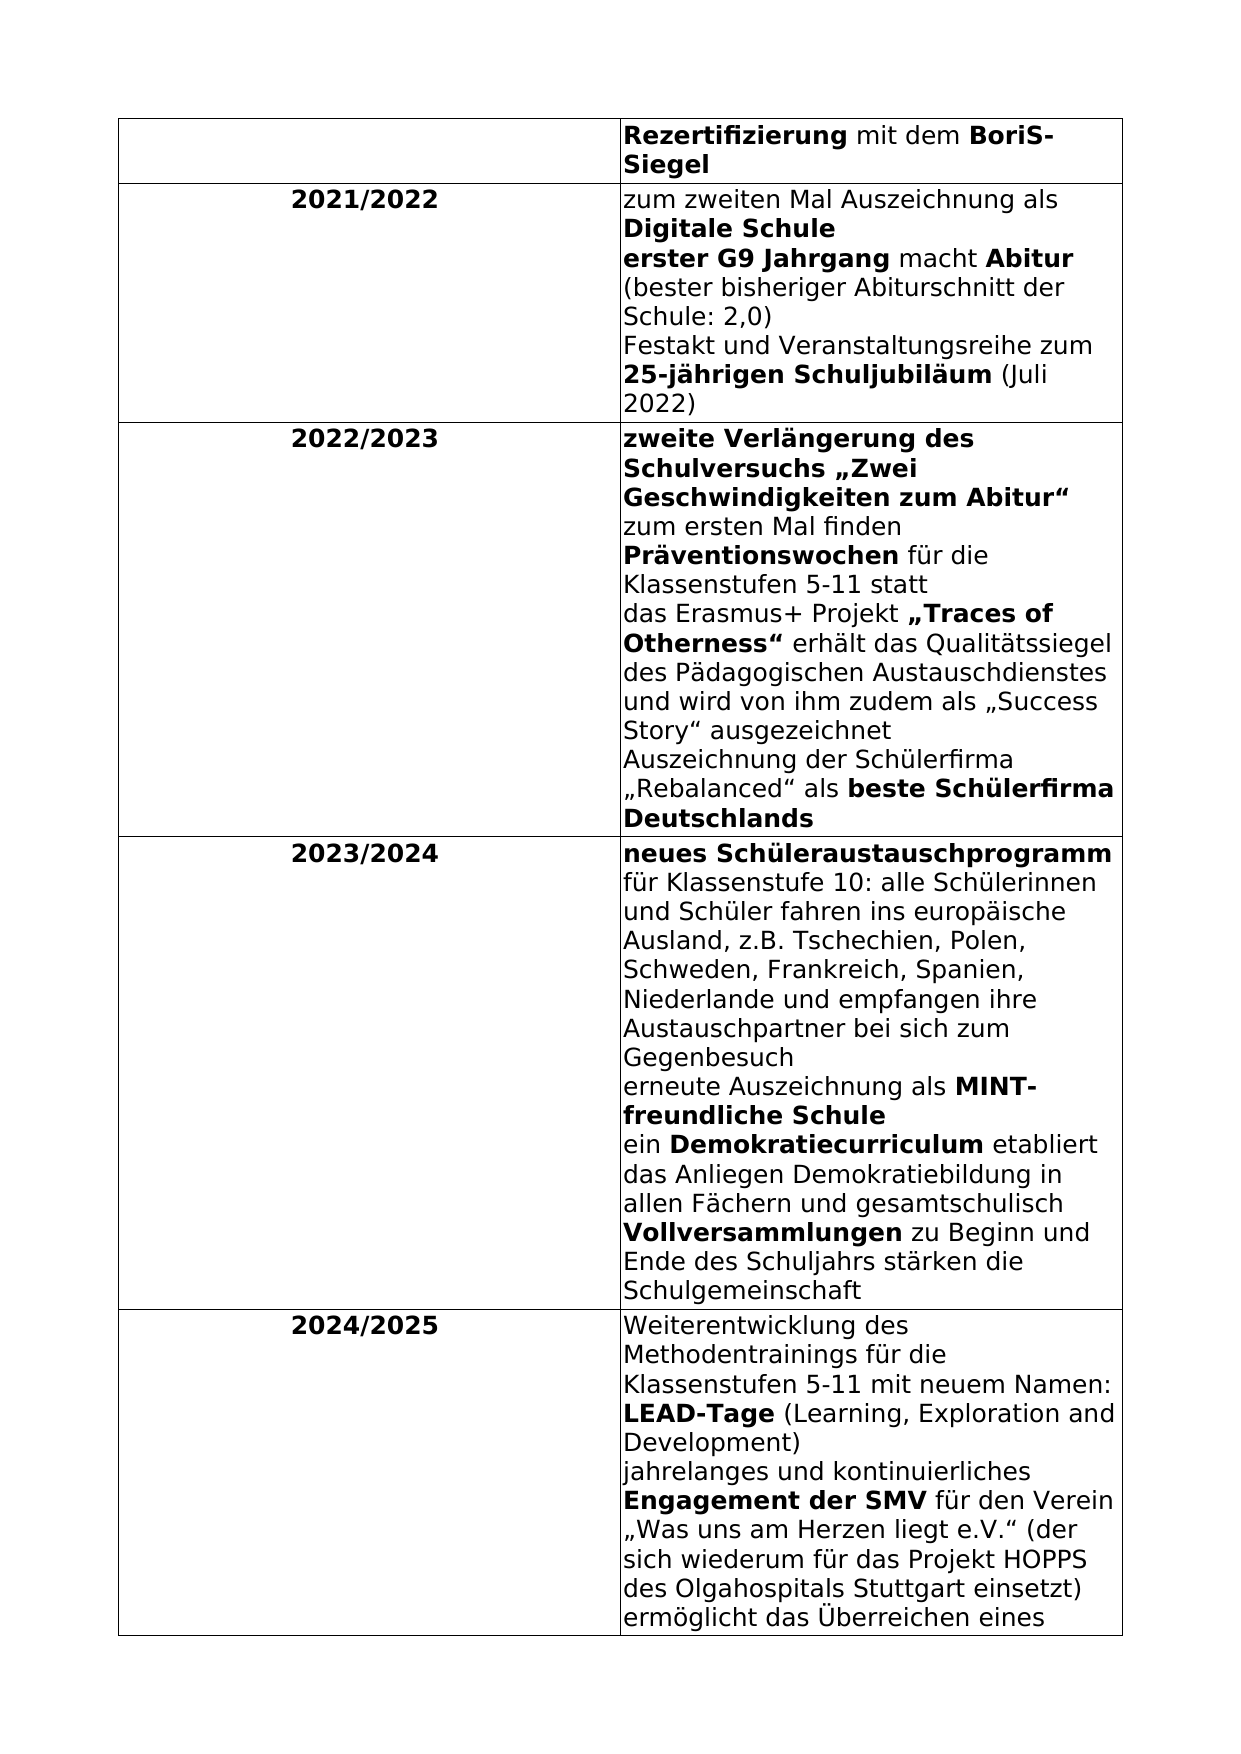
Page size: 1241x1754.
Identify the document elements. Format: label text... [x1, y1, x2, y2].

table_cell Weiterentwicklung des Methodentrainings für die Klassenstufen 5-11 mit neuem Namen: LEAD-Tage (Learning, Exploration and Development) jahrelanges und kontinuierliches Engagement der SMV für den Verein „Was uns am Herzen liegt e.V.“ (der sich wiederum für das Projekt HOPPS des Olgahospitals Stuttgart einsetzt) ermöglicht das Überreichen eines [621, 1310, 1122, 1635]
table_cell zweite Verlängerung des Schulversuchs „Zwei Geschwindigkeiten zum Abitur“ zum ersten Mal finden Präventionswochen für die Klassenstufen 5-11 statt das Erasmus+ Projekt „Traces of Otherness“ erhält das Qualitätssiegel des Pädagogischen Austauschdienstes und wird von ihm zudem als „Success Story“ ausgezeichnet Auszeichnung der Schülerfirma „Rebalanced“ als beste Schülerfirma Deutschlands [621, 423, 1122, 836]
table_cell 2023/2024 [119, 837, 620, 1308]
table_cell Rezertifizierung mit dem BoriS-Siegel [621, 119, 1122, 182]
table_cell 2024/2025 [119, 1310, 620, 1635]
table_cell [119, 119, 620, 182]
table_cell neues Schüleraustauschprogramm für Klassenstufe 10: alle Schülerinnen und Schüler fahren ins europäische Ausland, z.B. Tschechien, Polen, Schweden, Frankreich, Spanien, Niederlande und empfangen ihre Austauschpartner bei sich zum Gegenbesuch erneute Auszeichnung als MINT-freundliche Schule ein Demokratiecurriculum etabliert das Anliegen Demokratiebildung in allen Fächern und gesamtschulisch Vollversammlungen zu Beginn und Ende des Schuljahrs stärken die Schulgemeinschaft [621, 837, 1122, 1308]
table_cell zum zweiten Mal Auszeichnung als Digitale Schule erster G9 Jahrgang macht Abitur (bester bisheriger Abiturschnitt der Schule: 2,0) Festakt und Veranstaltungsreihe zum 25-jährigen Schuljubiläum (Juli 2022) [621, 184, 1122, 422]
table_cell 2022/2023 [119, 423, 620, 836]
table_cell 2021/2022 [119, 184, 620, 422]
